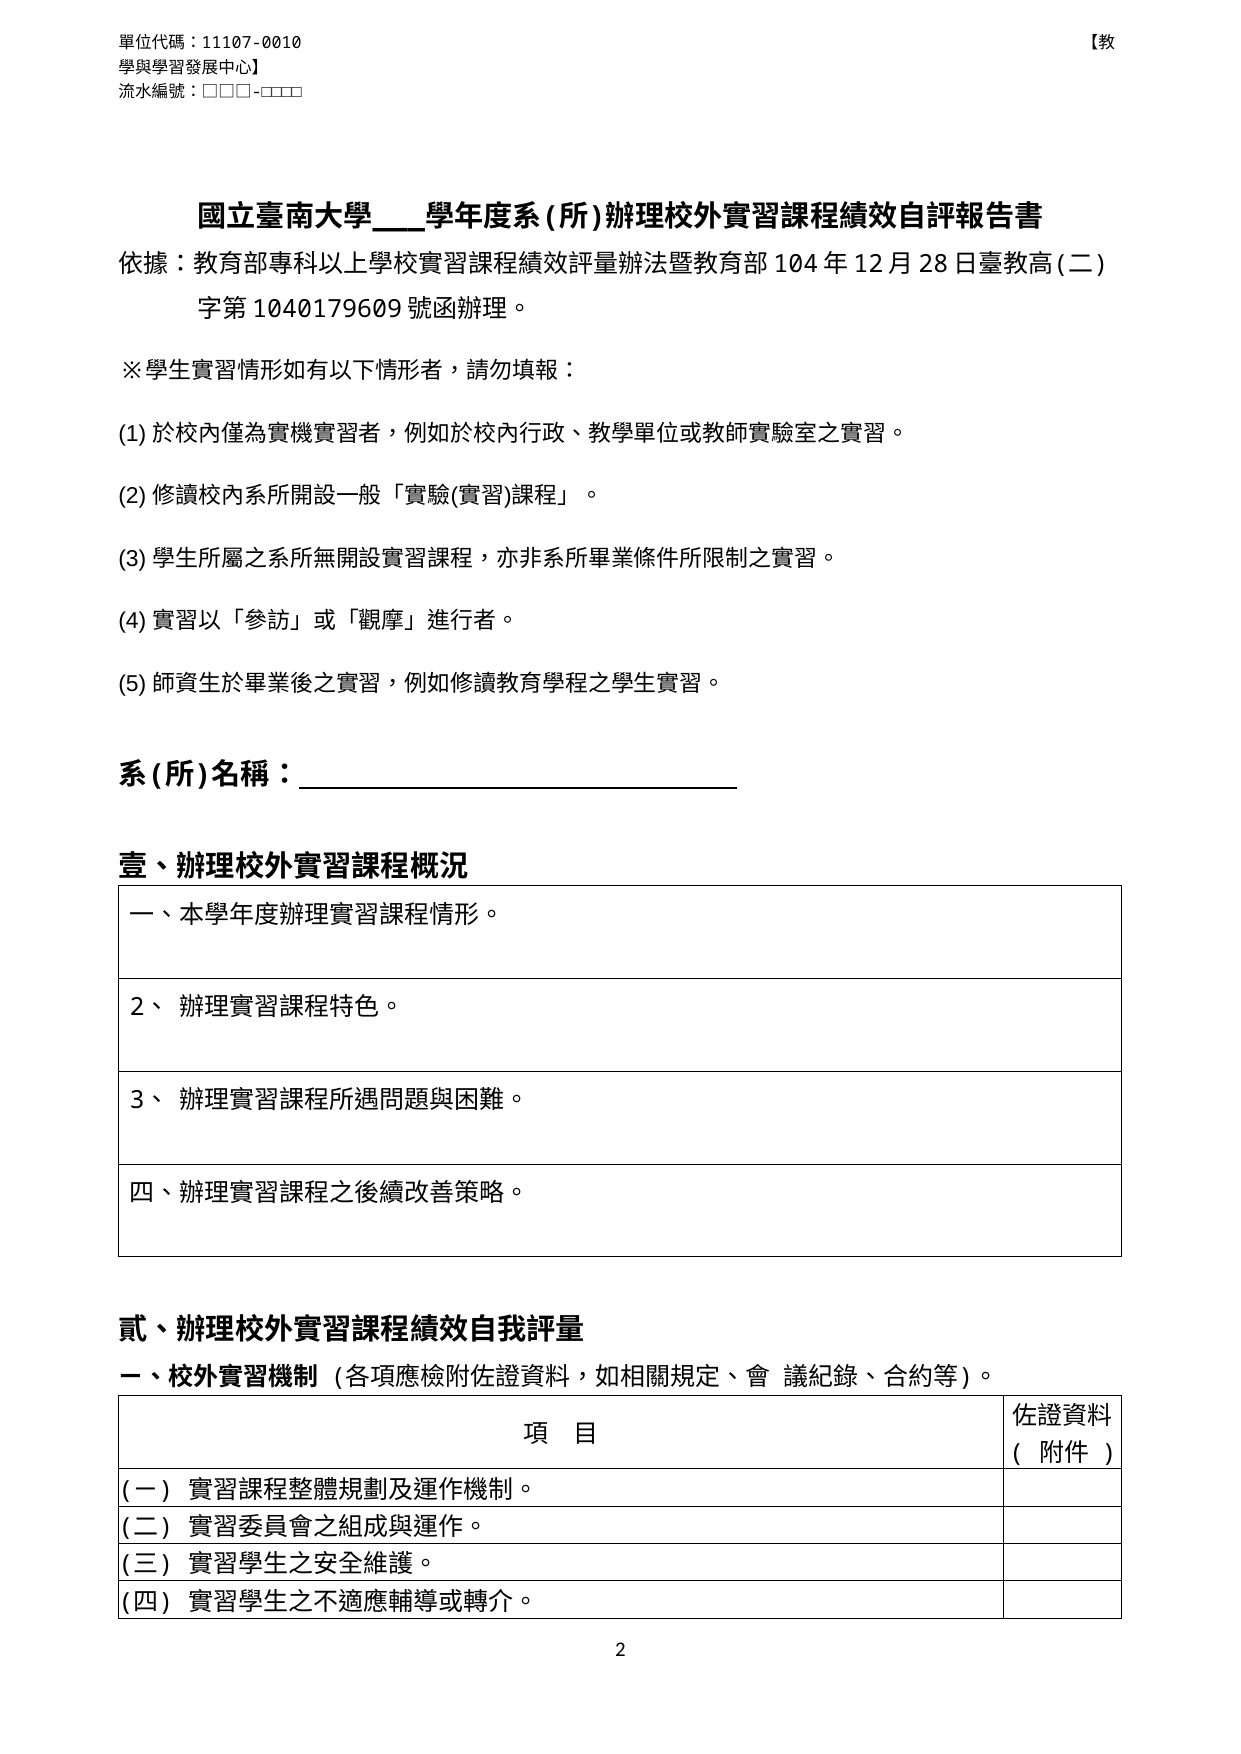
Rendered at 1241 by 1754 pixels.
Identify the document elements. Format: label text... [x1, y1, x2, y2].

table_header 項 目 [119, 1396, 1003, 1468]
table_cell [1004, 1469, 1121, 1506]
table_header 一、本學年度辦理實習課程情形。 [119, 886, 1121, 978]
text (1) 於校內僅為實機實習者，例如於校內行政、教學單位或教師實驗室之實習。 [118, 389, 1122, 452]
table_cell (二) 實習委員會之組成與運作。 [119, 1507, 1003, 1543]
table_cell (ㄧ) 實習課程整體規劃及運作機制。 [119, 1469, 1003, 1506]
table_cell [1004, 1507, 1121, 1543]
table_cell 四、辦理實習課程之後續改善策略。 [119, 1165, 1121, 1256]
text (4) 實習以「參訪」或「觀摩」進行者。 [118, 577, 1122, 639]
table_cell [1004, 1544, 1121, 1580]
text (2) 修讀校內系所開設一般「實驗(實習)課程」。 [118, 452, 1122, 514]
table_cell [1004, 1581, 1121, 1617]
text 系(所)名稱： [118, 748, 1122, 794]
table_cell 辦理實習課程特色。 [119, 979, 1121, 1071]
text 依據：教育部專科以上學校實習課程績效評量辦法暨教育部104年12月28日臺教高(二)字第1040179609號函辦理。 [118, 235, 1122, 327]
text (3) 學生所屬之系所無開設實習課程，亦非系所畢業條件所限制之實習。 [118, 514, 1122, 577]
text ㄧ、校外實習機制 (各項應檢附佐證資料，如相關規定、會 議紀錄、合約等)。 [118, 1349, 1122, 1395]
text 壹、辦理校外實習課程概況 [118, 839, 1122, 885]
text (5) 師資生於畢業後之實習，例如修讀教育學程之學生實習。 [118, 639, 1122, 702]
table_header 佐證資料 ( 附件 ) [1004, 1396, 1121, 1468]
text 國立臺南大學___學年度系(所)辦理校外實習課程績效自評報告書 [118, 189, 1122, 235]
text 貳、辦理校外實習課程績效自我評量 [118, 1303, 1122, 1349]
table_cell (四) 實習學生之不適應輔導或轉介。 [119, 1581, 1003, 1617]
text ※學生實習情形如有以下情形者，請勿填報： [118, 327, 1122, 389]
table_cell (三) 實習學生之安全維護。 [119, 1544, 1003, 1580]
table_cell 辦理實習課程所遇問題與困難。 [119, 1072, 1121, 1163]
